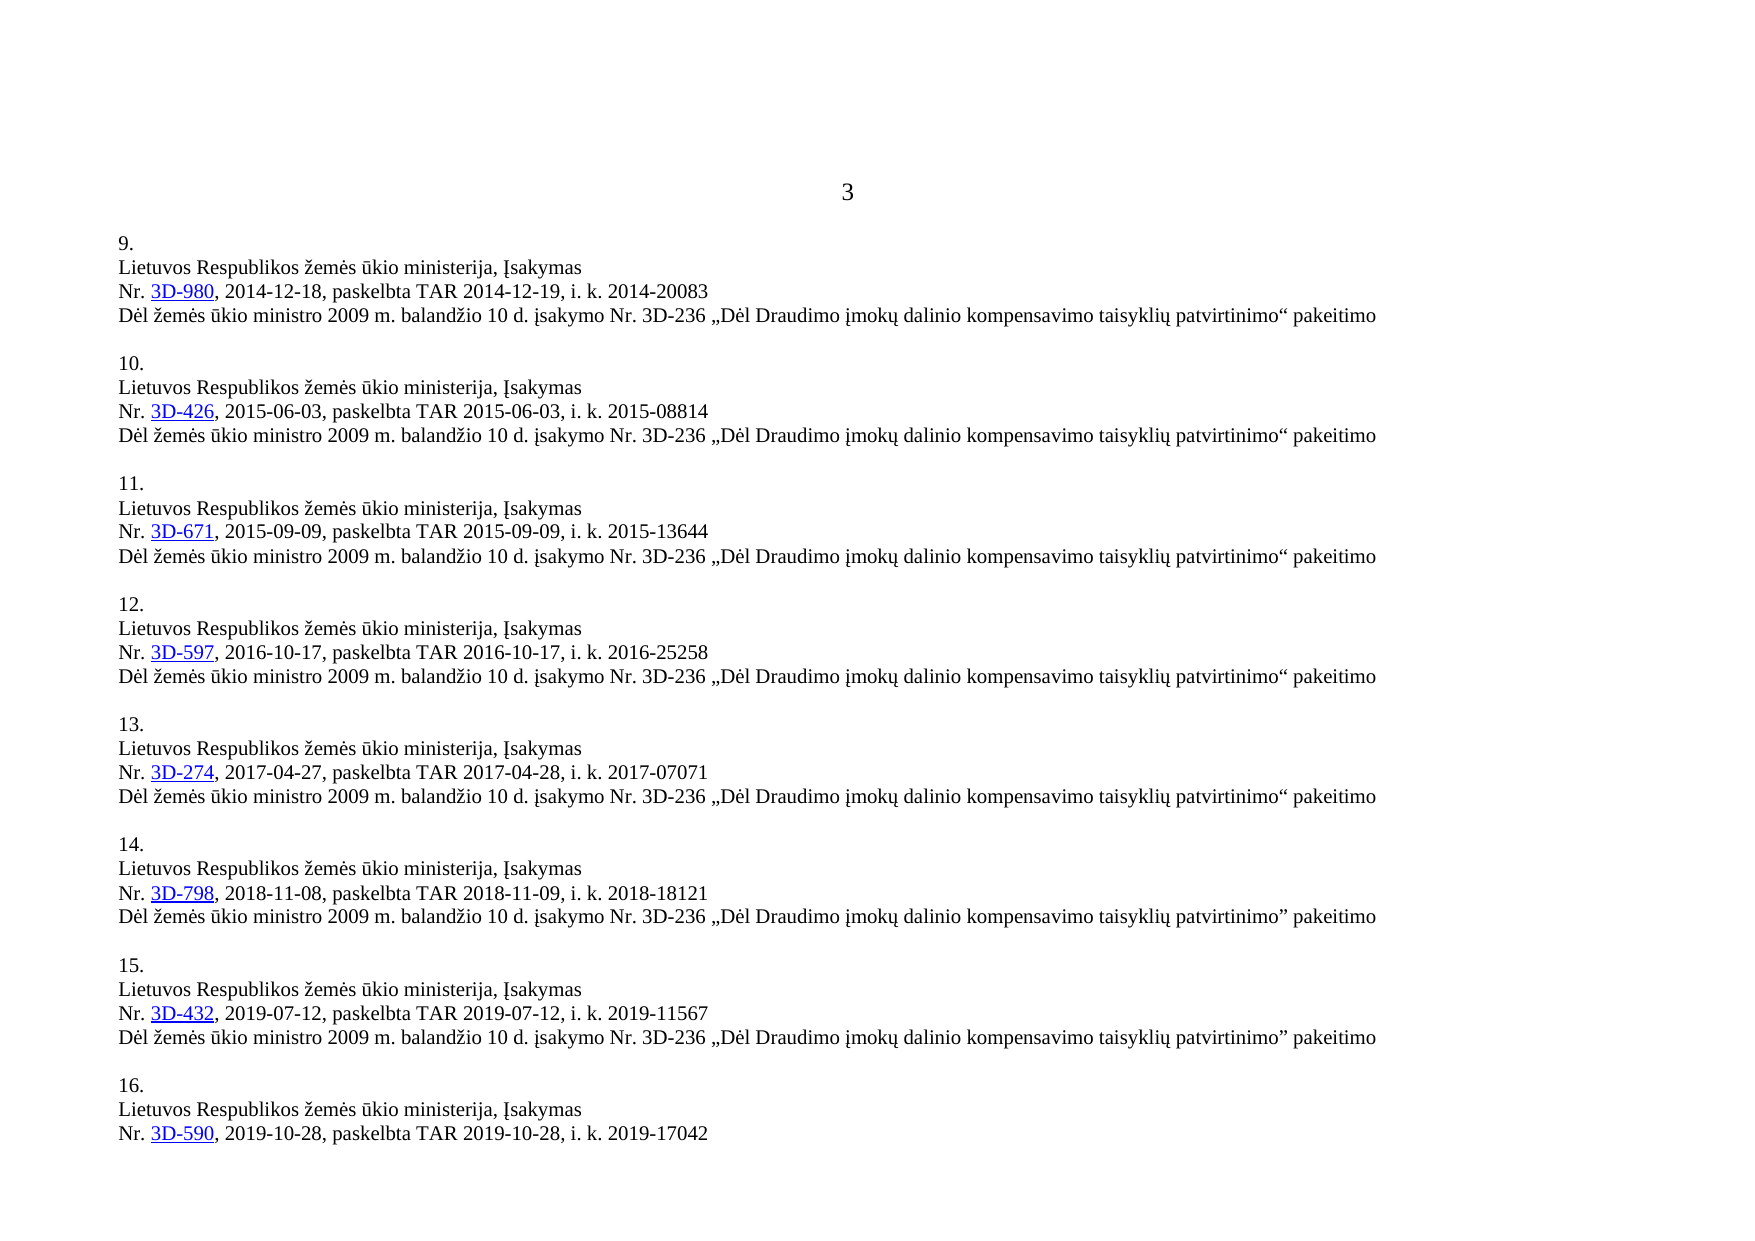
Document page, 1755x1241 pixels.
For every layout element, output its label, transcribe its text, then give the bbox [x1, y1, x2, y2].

text Dėl žemės ūkio ministro 2009 m. balandžio 10 d. įsakymo Nr. 3D-236 „Dėl Draudimo įmokų dalinio kompensavimo taisyklių patvirtinimo“ pakeitimo [118, 664, 1577, 688]
text Dėl žemės ūkio ministro 2009 m. balandžio 10 d. įsakymo Nr. 3D-236 „Dėl Draudimo įmokų dalinio kompensavimo taisyklių patvirtinimo” pakeitimo [118, 904, 1577, 928]
text Lietuvos Respublikos žemės ūkio ministerija, Įsakymas [118, 495, 1577, 519]
text Lietuvos Respublikos žemės ūkio ministerija, Įsakymas [118, 255, 1577, 279]
text 15. [118, 953, 1577, 977]
text Lietuvos Respublikos žemės ūkio ministerija, Įsakymas [118, 616, 1577, 640]
text Dėl žemės ūkio ministro 2009 m. balandžio 10 d. įsakymo Nr. 3D-236 „Dėl Draudimo įmokų dalinio kompensavimo taisyklių patvirtinimo“ pakeitimo [118, 784, 1577, 808]
text 13. [118, 712, 1577, 736]
text 11. [118, 471, 1577, 495]
text Dėl žemės ūkio ministro 2009 m. balandžio 10 d. įsakymo Nr. 3D-236 „Dėl Draudimo įmokų dalinio kompensavimo taisyklių patvirtinimo” pakeitimo [118, 1025, 1577, 1049]
text Nr. 3D-590, 2019-10-28, paskelbta TAR 2019-10-28, i. k. 2019-17042 [118, 1121, 1577, 1145]
text Dėl žemės ūkio ministro 2009 m. balandžio 10 d. įsakymo Nr. 3D-236 „Dėl Draudimo įmokų dalinio kompensavimo taisyklių patvirtinimo“ pakeitimo [118, 423, 1577, 447]
text Dėl žemės ūkio ministro 2009 m. balandžio 10 d. įsakymo Nr. 3D-236 „Dėl Draudimo įmokų dalinio kompensavimo taisyklių patvirtinimo“ pakeitimo [118, 303, 1577, 327]
text Nr. 3D-798, 2018-11-08, paskelbta TAR 2018-11-09, i. k. 2018-18121 [118, 880, 1577, 904]
text 9. [118, 231, 1577, 255]
text Lietuvos Respublikos žemės ūkio ministerija, Įsakymas [118, 977, 1577, 1001]
text 12. [118, 592, 1577, 616]
text 16. [118, 1073, 1577, 1097]
text Lietuvos Respublikos žemės ūkio ministerija, Įsakymas [118, 736, 1577, 760]
text Lietuvos Respublikos žemės ūkio ministerija, Įsakymas [118, 1097, 1577, 1121]
text 10. [118, 351, 1577, 375]
text Lietuvos Respublikos žemės ūkio ministerija, Įsakymas [118, 375, 1577, 399]
text Nr. 3D-274, 2017-04-27, paskelbta TAR 2017-04-28, i. k. 2017-07071 [118, 760, 1577, 784]
text Nr. 3D-671, 2015-09-09, paskelbta TAR 2015-09-09, i. k. 2015-13644 [118, 519, 1577, 543]
text Nr. 3D-597, 2016-10-17, paskelbta TAR 2016-10-17, i. k. 2016-25258 [118, 640, 1577, 664]
text 14. [118, 832, 1577, 856]
text Nr. 3D-432, 2019-07-12, paskelbta TAR 2019-07-12, i. k. 2019-11567 [118, 1001, 1577, 1025]
text Nr. 3D-426, 2015-06-03, paskelbta TAR 2015-06-03, i. k. 2015-08814 [118, 399, 1577, 423]
text Lietuvos Respublikos žemės ūkio ministerija, Įsakymas [118, 856, 1577, 880]
text Nr. 3D-980, 2014-12-18, paskelbta TAR 2014-12-19, i. k. 2014-20083 [118, 279, 1577, 303]
text Dėl žemės ūkio ministro 2009 m. balandžio 10 d. įsakymo Nr. 3D-236 „Dėl Draudimo įmokų dalinio kompensavimo taisyklių patvirtinimo“ pakeitimo [118, 543, 1577, 568]
